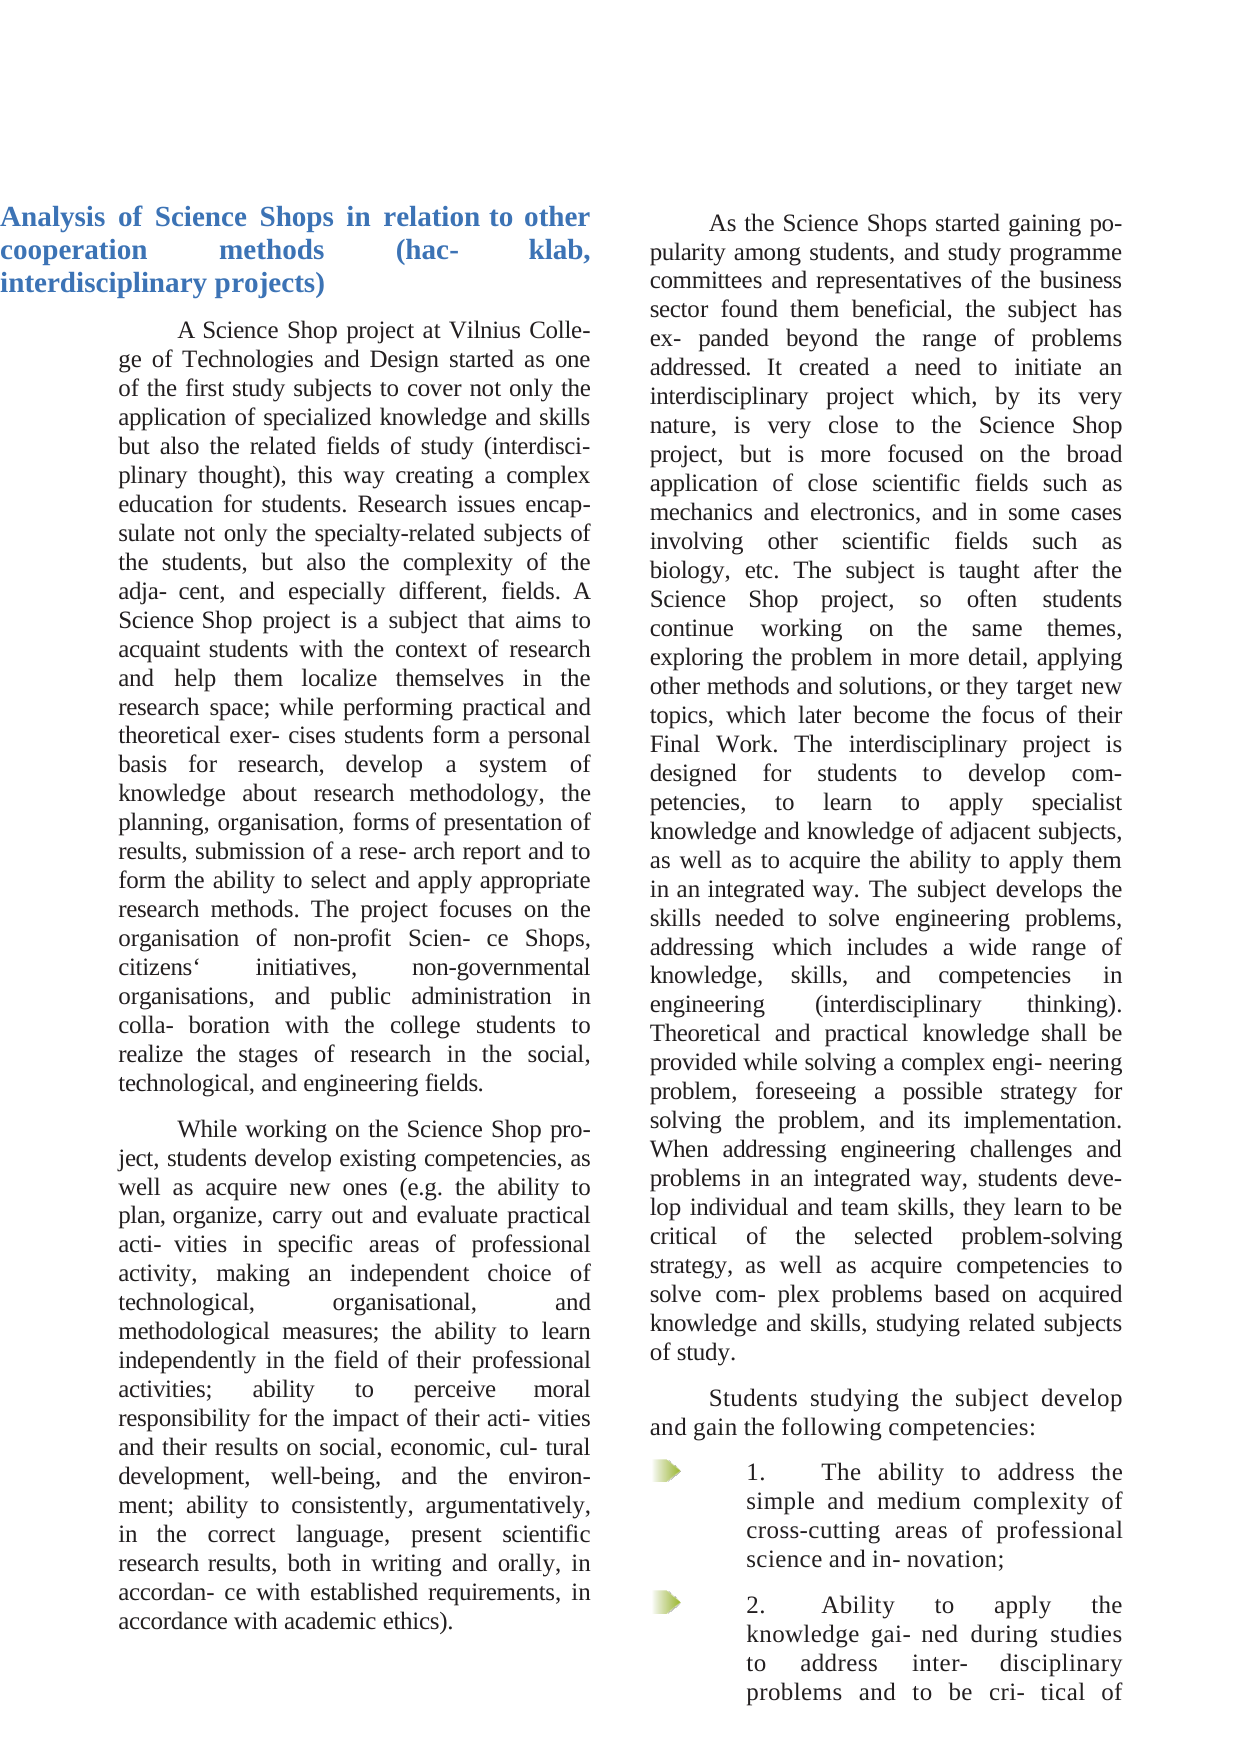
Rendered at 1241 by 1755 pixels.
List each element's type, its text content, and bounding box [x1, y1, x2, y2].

text Students studying the subject develop and gain the following competencies: [649, 1383, 1123, 1440]
text A Science Shop project at Vilnius Colle- ge of Technologies and Design started as one of the first study subjects to cover not only the application of specialized knowledge and skills but also the related fields of study (interdisci- plinary thought), this way creating a complex education for students. Research issues encap- sulate not only the specialty-related subjects of the students, but also the complexity of the adja- cent, and especially different, fields. A Science Shop project is a subject that aims to acquaint students with the context of research and help them localize themselves in the research space; while performing practical and theoretical exer- cises students form a personal basis for research, develop a system of knowledge about research methodology, the planning, organisation, forms of presentation of results, submission of a rese- arch report and to form the ability to select and apply appropriate research methods. The project focuses on the organisation of non-profit Scien- ce Shops, citizens‘ initiatives, non-governmental organisations, and public administration in colla- boration with the college students to realize the stages of research in the social, technological, and engineering fields. [118, 315, 591, 1097]
text While working on the Science Shop pro- ject, students develop existing competencies, as well as acquire new ones (e.g. the ability to plan, organize, carry out and evaluate practical acti- vities in specific areas of professional activity, making an independent choice of technological, organisational, and methodological measures; the ability to learn independently in the field of their professional activities; ability to perceive moral responsibility for the impact of their acti- vities and their results on social, economic, cul- tural development, well-being, and the environ- ment; ability to consistently, argumentatively, in the correct language, present scientific research results, both in writing and orally, in accordan- ce with established requirements, in accordance with academic ethics). [118, 1114, 591, 1635]
list Ability to apply the knowledge gai- ned during studies to address inter- disciplinary problems and to be cri- tical of solutions and strategies. [746, 1590, 1122, 1705]
list The ability to address the simple and medium complexity of cross-cutting areas of professional science and in- novation; [746, 1457, 1123, 1573]
subtitle Analysis of Science Shops in relation to other cooperation methods (hac- klab, interdisciplinary projects) [0, 199, 591, 299]
text As the Science Shops started gaining po- pularity among students, and study programme committees and representatives of the business sector found them beneficial, the subject has ex- panded beyond the range of problems addressed. It created a need to initiate an interdisciplinary project which, by its very nature, is very close to the Science Shop project, but is more focused on the broad application of close scientific fields such as mechanics and electronics, and in some cases involving other scientific fields such as biology, etc. The subject is taught after the Science Shop project, so often students continue working on the same themes, exploring the problem in more detail, applying other methods and solutions, or they target new topics, which later become the focus of their Final Work. The interdisciplinary project is designed for students to develop com- petencies, to learn to apply specialist knowledge and knowledge of adjacent subjects, as well as to acquire the ability to apply them in an integrated way. The subject develops the skills needed to solve engineering problems, addressing which includes a wide range of knowledge, skills, and competencies in engineering (interdisciplinary thinking). Theoretical and practical knowledge shall be provided while solving a complex engi- neering problem, foreseeing a possible strategy for solving the problem, and its implementation. When addressing engineering challenges and problems in an integrated way, students deve- lop individual and team skills, they learn to be critical of the selected problem-solving strategy, as well as acquire competencies to solve com- plex problems based on acquired knowledge and skills, studying related subjects of study. [649, 208, 1122, 1366]
